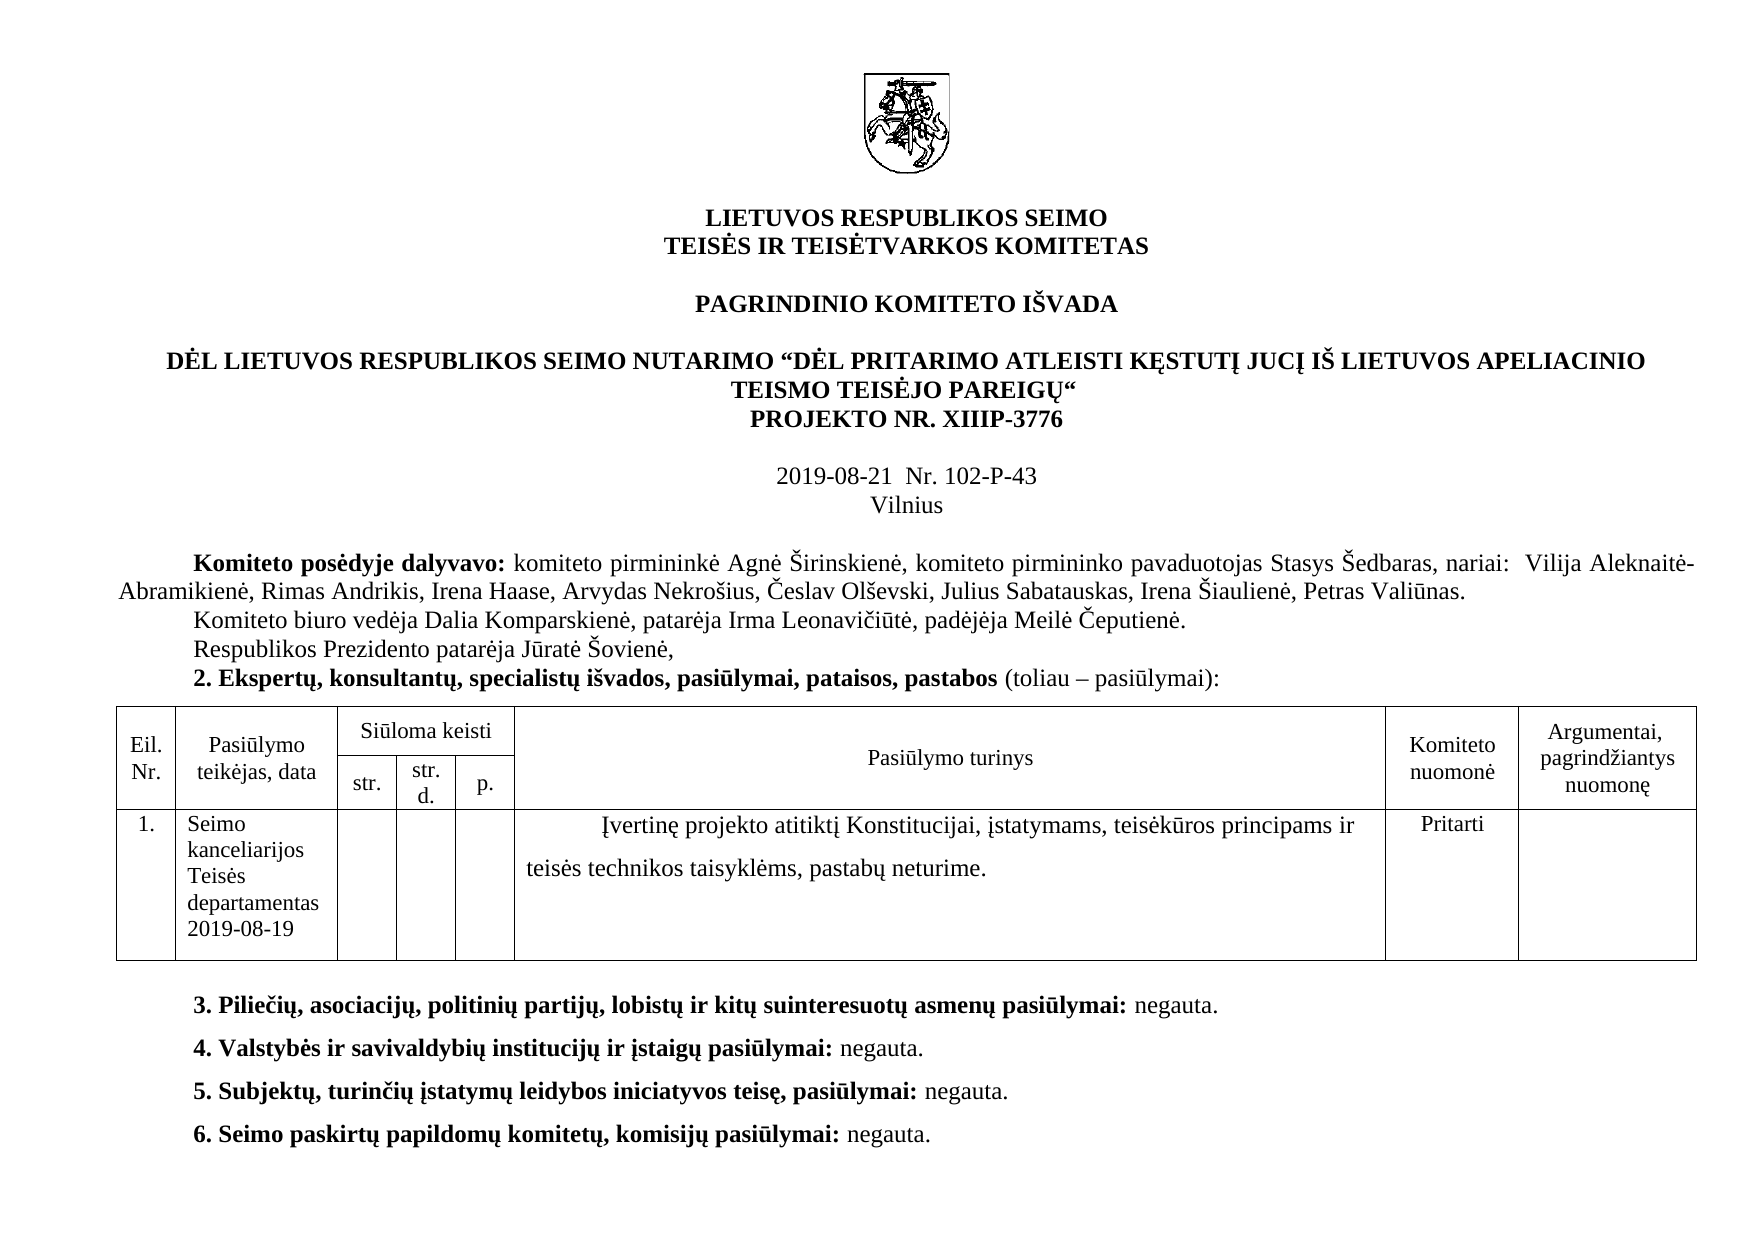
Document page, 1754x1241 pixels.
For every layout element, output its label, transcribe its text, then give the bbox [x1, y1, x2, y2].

table_header Argumentai, pagrindžiantys nuomonę [1519, 707, 1696, 809]
text Respublikos Prezidento patarėja Jūratė Šovienė, [118, 634, 1695, 663]
table_cell Įvertinę projekto atitiktį Konstitucijai, įstatymams, teisėkūros principams ir teisės technikos taisyklėms, pastabų neturime. [515, 810, 1385, 960]
text 6. Seimo paskirtų papildomų komitetų, komisijų pasiūlymai: negauta. [118, 1119, 1695, 1148]
table_cell [456, 810, 514, 960]
table_header Pasiūlymo teikėjas, data [176, 707, 337, 809]
table_header Komiteto nuomonė [1386, 707, 1518, 809]
text 3. Piliečių, asociacijų, politinių partijų, lobistų ir kitų suinteresuotų asmenų pasiūlymai: negauta. [118, 990, 1695, 1019]
text PAGRINDINIO KOMITETO IŠVADA [118, 289, 1695, 318]
text Komiteto posėdyje dalyvavo: komiteto pirmininkė Agnė Širinskienė, komiteto pirmininko pavaduotojas Stasys Šedbaras, nariai: Vilija Aleknaitė-Abramikienė, Rimas Andrikis, Irena Haase, Arvydas Nekrošius, Česlav Olševski, Julius Sabatauskas, Irena Šiaulienė, Petras Valiūnas. [118, 548, 1695, 605]
table_cell 1. [117, 810, 175, 960]
table_cell str. [338, 756, 396, 809]
text LIETUVOS RESPUBLIKOS SEIMO [118, 203, 1695, 231]
text Teisės ir teisėtvarkos komitetas [118, 231, 1695, 260]
table_header Eil. Nr. [117, 707, 175, 809]
table_header Pasiūlymo turinys [515, 707, 1385, 809]
table_header Siūloma keisti [338, 707, 514, 755]
table_cell [397, 810, 455, 960]
text Komiteto biuro vedėja Dalia Komparskienė, patarėja Irma Leonavičiūtė, padėjėja Meilė Čeputienė. [118, 605, 1695, 634]
table_cell p. [456, 756, 514, 809]
text Vilnius [118, 490, 1695, 519]
table_cell [338, 810, 396, 960]
text DĖL LIETUVOS RESPUBLIKOS SEIMO NUTARIMO “DĖL PRITARIMO ATLEISTI KĘSTUTĮ JUCĮ IŠ LIETUVOS APELIACINIO TEISMO TEISĖJO PAREIGŲ“ [118, 346, 1695, 404]
text 2. Ekspertų, konsultantų, specialistų išvados, pasiūlymai, pataisos, pastabos (toliau – pasiūlymai): [118, 663, 1695, 691]
text 4. Valstybės ir savivaldybių institucijų ir įstaigų pasiūlymai: negauta. [118, 1033, 1695, 1062]
text PROJEKTO NR. XIIIP-3776 [118, 404, 1695, 433]
text 5. Subjektų, turinčių įstatymų leidybos iniciatyvos teisę, pasiūlymai: negauta. [118, 1076, 1695, 1105]
table_cell [1519, 810, 1696, 960]
text 2019-08-21 Nr. 102-P-43 [118, 461, 1695, 490]
table_cell Seimo kanceliarijos Teisės departamentas 2019-08-19 [176, 810, 337, 960]
table_cell Pritarti [1386, 810, 1518, 960]
table_cell str. d. [397, 756, 455, 809]
